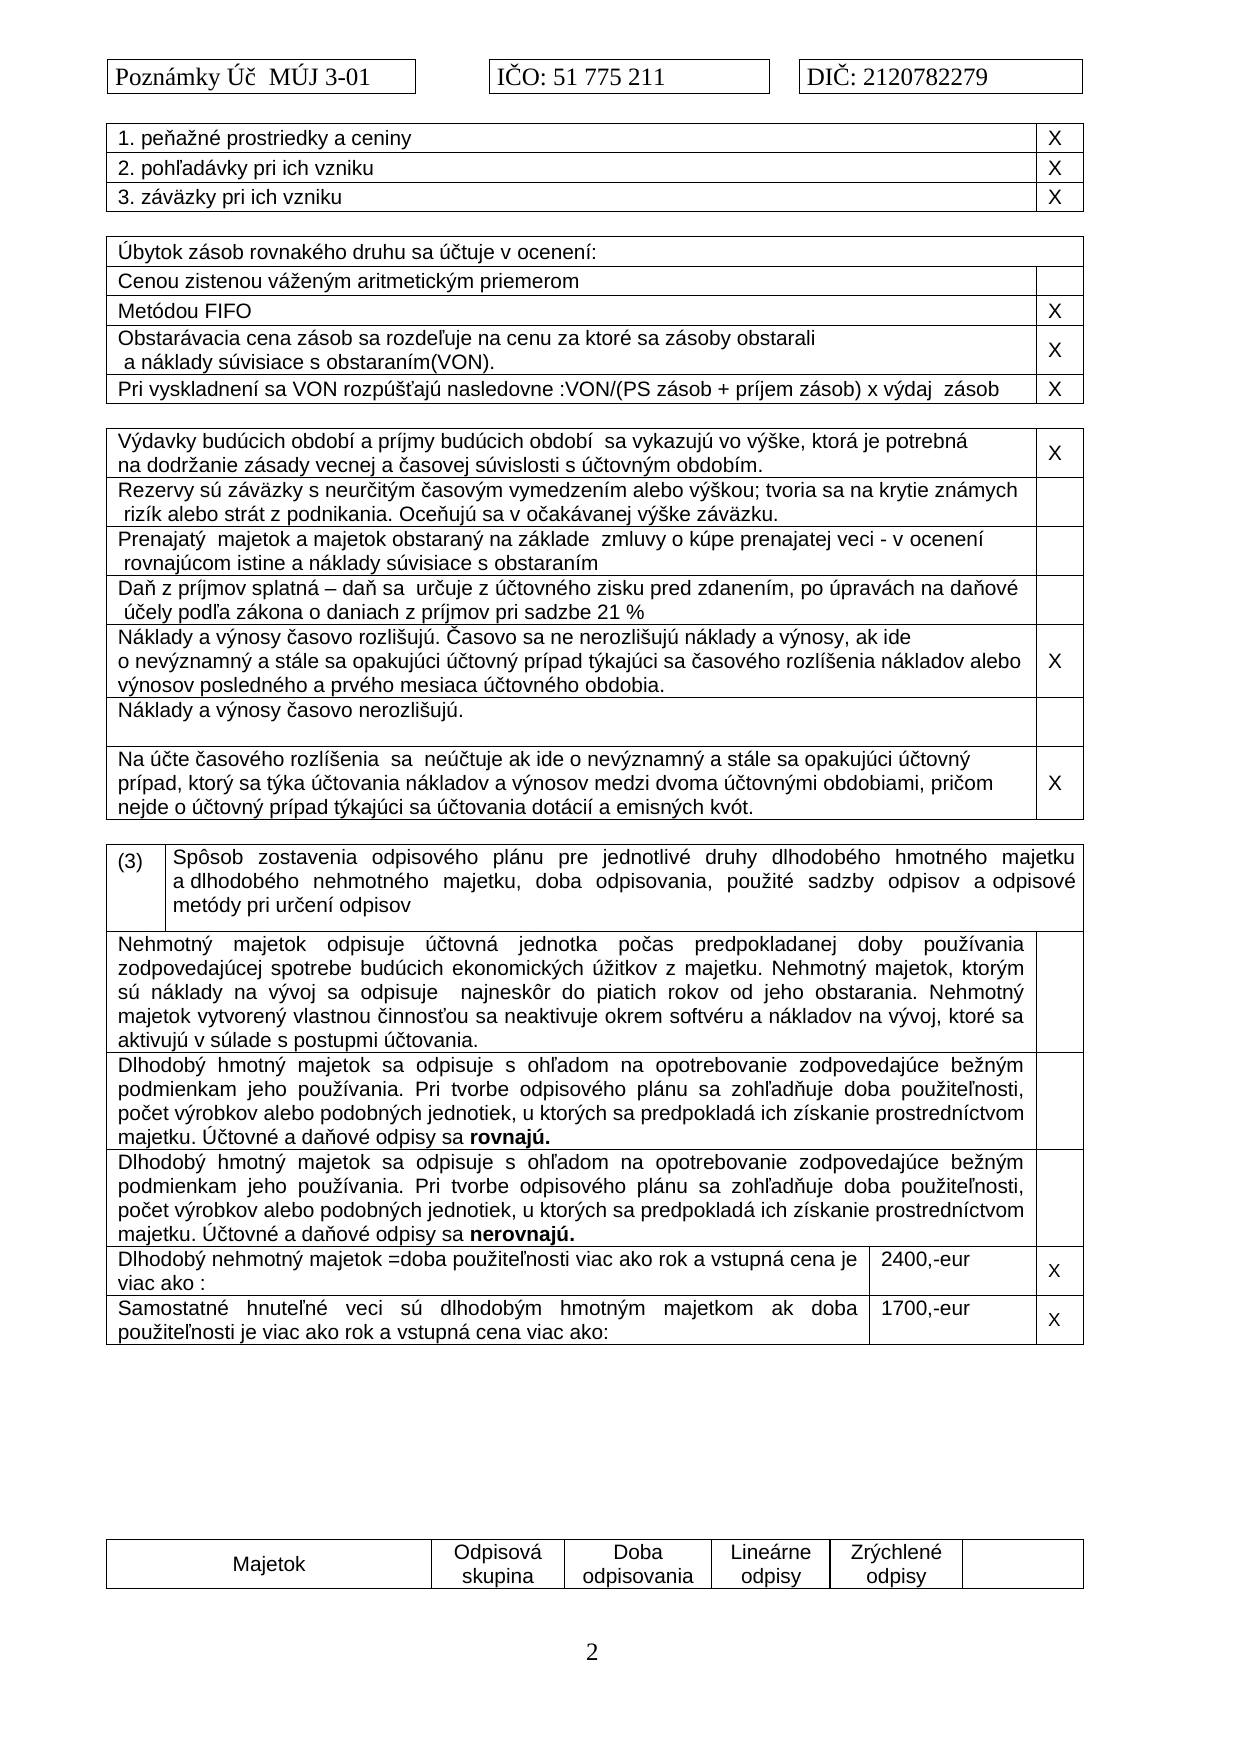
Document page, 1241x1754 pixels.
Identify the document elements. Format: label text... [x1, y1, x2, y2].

table_cell X [1037, 326, 1083, 374]
table_cell Rezervy sú záväzky s neurčitým časovým vymedzením alebo výškou; tvoria sa na krytie známych rizík alebo strát z podnikania. Oceňujú sa v očakávanej výške záväzku. [107, 478, 1036, 526]
table_cell X [1037, 747, 1083, 819]
table_cell X [1037, 1247, 1083, 1294]
table_cell X [1037, 124, 1083, 152]
table_cell [1037, 1150, 1083, 1246]
table_cell Dlhodobý nehmotný majetok =doba použiteľnosti viac ako rok a vstupná cena je viac ako : [107, 1247, 869, 1294]
table_cell Dlhodobý hmotný majetok sa odpisuje s ohľadom na opotrebovanie zodpovedajúce bežným podmienkam jeho používania. Pri tvorbe odpisového plánu sa zohľadňuje doba použiteľnosti, počet výrobkov alebo podobných jednotiek, u ktorých sa predpokladá ich získanie prostredníctvom majetku. Účtovné a daňové odpisy sa rovnajú. [107, 1053, 1036, 1149]
table_cell Nehmotný majetok odpisuje účtovná jednotka počas predpokladanej doby používania zodpovedajúcej spotrebe budúcich ekonomických úžitkov z majetku. Nehmotný majetok, ktorým sú náklady na vývoj sa odpisuje najneskôr do piatich rokov od jeho obstarania. Nehmotný majetok vytvorený vlastnou činnosťou sa neaktivuje okrem softvéru a nákladov na vývoj, ktoré sa aktivujú v súlade s postupmi účtovania. [107, 932, 1036, 1052]
table_cell X [1037, 1296, 1083, 1343]
table_header Majetok [107, 1540, 431, 1588]
table_cell Náklady a výnosy časovo rozlišujú. Časovo sa ne nerozlišujú náklady a výnosy, ak ide o nevýznamný a stále sa opakujúci účtovný prípad týkajúci sa časového rozlíšenia nákladov alebo výnosov posledného a prvého mesiaca účtovného obdobia. [107, 625, 1036, 697]
table_cell [1037, 1053, 1083, 1149]
table_cell [1037, 698, 1083, 746]
table_header Lineárne odpisy [712, 1540, 829, 1588]
table_cell X [1037, 625, 1083, 697]
table_header Úbytok zásob rovnakého druhu sa účtuje v ocenení: [107, 237, 1083, 266]
table_cell Samostatné hnuteľné veci sú dlhodobým hmotným majetkom ak doba použiteľnosti je viac ako rok a vstupná cena viac ako: [107, 1296, 869, 1343]
table_cell [1037, 267, 1083, 295]
table_header Zrýchlené odpisy [831, 1540, 962, 1588]
table_cell 1700,-eur [870, 1296, 1036, 1343]
table_header Výdavky budúcich období a príjmy budúcich období sa vykazujú vo výške, ktorá je potrebná na dodržanie zásady vecnej a časovej súvislosti s účtovným obdobím. [107, 429, 1036, 477]
table_cell 3. záväzky pri ich vzniku [107, 183, 1036, 211]
table_cell 1. peňažné prostriedky a ceniny [107, 124, 1036, 152]
table_cell Cenou zistenou váženým aritmetickým priemerom [107, 267, 1036, 295]
table_cell Prenajatý majetok a majetok obstaraný na základe zmluvy o kúpe prenajatej veci - v ocenení rovnajúcom istine a náklady súvisiace s obstaraním [107, 527, 1036, 575]
table_cell [1037, 576, 1083, 624]
table_cell X [1037, 375, 1083, 403]
table_cell 2. pohľadávky pri ich vzniku [107, 153, 1036, 182]
table_header Spôsob zostavenia odpisového plánu pre jednotlivé druhy dlhodobého hmotného majetku a dlhodobého nehmotného majetku, doba odpisovania, použité sadzby odpisov a odpisové metódy pri určení odpisov [166, 845, 1083, 931]
table_header X [1037, 429, 1083, 477]
table_cell X [1037, 183, 1083, 211]
table_cell [1037, 478, 1083, 526]
table_cell Daň z príjmov splatná – daň sa určuje z účtovného zisku pred zdanením, po úpravách na daňové účely podľa zákona o daniach z príjmov pri sadzbe 21 % [107, 576, 1036, 624]
table_header [963, 1540, 1083, 1588]
table_header Doba odpisovania [565, 1540, 711, 1588]
table_cell [1037, 932, 1083, 1052]
table_cell Metódou FIFO [107, 296, 1036, 325]
table_cell Náklady a výnosy časovo nerozlišujú. [107, 698, 1036, 746]
table_cell Pri vyskladnení sa VON rozpúšťajú nasledovne :VON/(PS zásob + príjem zásob) x výdaj zásob [107, 375, 1036, 403]
table_cell Obstarávacia cena zásob sa rozdeľuje na cenu za ktoré sa zásoby obstarali a náklady súvisiace s obstaraním(VON). [107, 326, 1036, 374]
table_cell X [1037, 296, 1083, 325]
table_header Odpisová skupina [432, 1540, 564, 1588]
table_cell Na účte časového rozlíšenia sa neúčtuje ak ide o nevýznamný a stále sa opakujúci účtovný prípad, ktorý sa týka účtovania nákladov a výnosov medzi dvoma účtovnými obdobiami, pričom nejde o účtovný prípad týkajúci sa účtovania dotácií a emisných kvót. [107, 747, 1036, 819]
table_cell [1037, 527, 1083, 575]
table_cell Dlhodobý hmotný majetok sa odpisuje s ohľadom na opotrebovanie zodpovedajúce bežným podmienkam jeho používania. Pri tvorbe odpisového plánu sa zohľadňuje doba použiteľnosti, počet výrobkov alebo podobných jednotiek, u ktorých sa predpokladá ich získanie prostredníctvom majetku. Účtovné a daňové odpisy sa nerovnajú. [107, 1150, 1036, 1246]
table_cell 2400,-eur [870, 1247, 1036, 1294]
table_header [107, 845, 165, 931]
table_cell X [1037, 153, 1083, 182]
